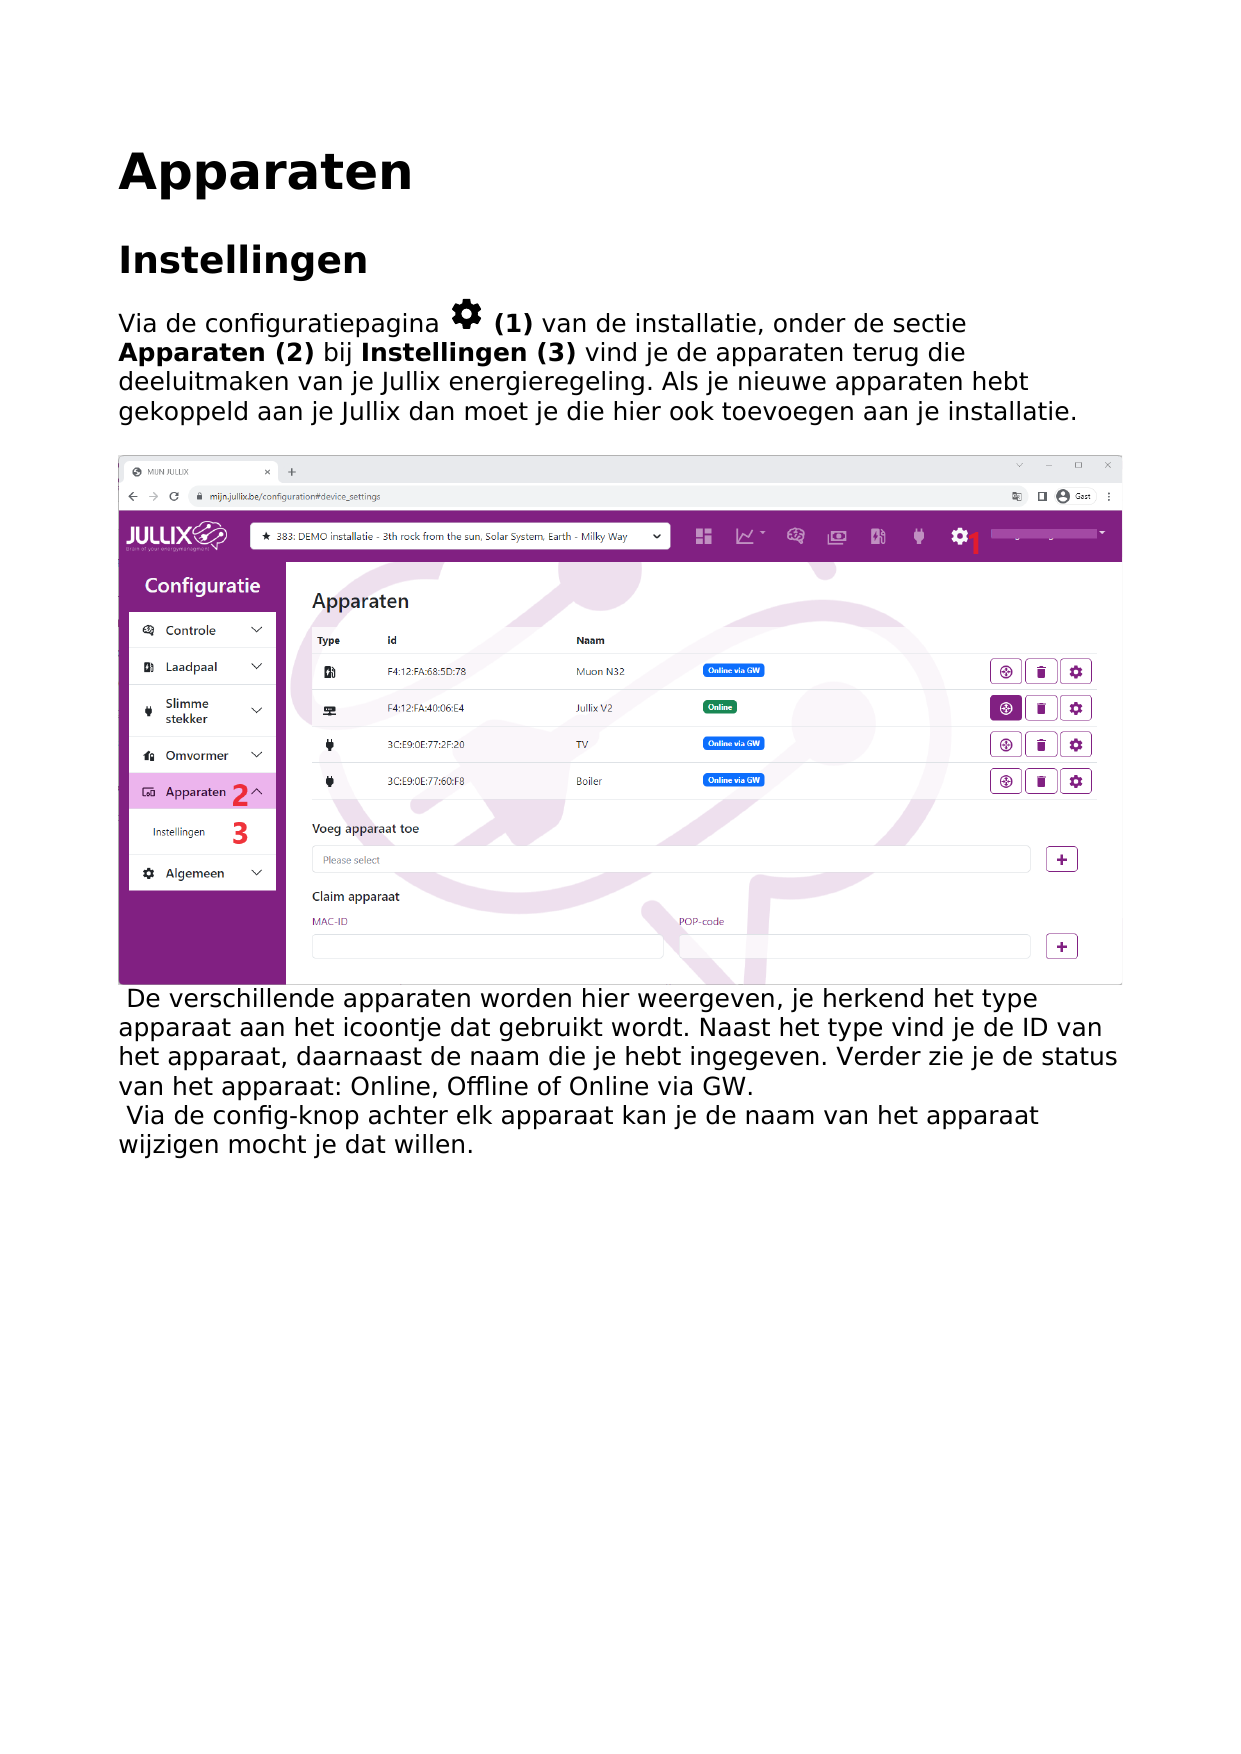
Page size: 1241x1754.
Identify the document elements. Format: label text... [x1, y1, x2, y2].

picture [118, 455, 1123, 985]
text Via de configuratiepagina (1) van de installatie, onder de sectie Apparaten (2) bij Instellingen (3) vind je de apparaten terug die deeluitmaken van je Jullix energieregeling. Als je nieuwe apparaten hebt gekoppeld aan je Jullix dan moet je die hier ook toevoegen aan je installatie. [118, 295, 1122, 455]
subtitle Instellingen [118, 239, 1122, 282]
subtitle Apparaten [118, 143, 1122, 201]
text De verschillende apparaten worden hier weergeven, je herkend het type apparaat aan het icoontje dat gebruikt wordt. Naast het type vind je de ID van het apparaat, daarnaast de naam die je hebt ingegeven. Verder zie je de status van het apparaat: Online, Offline of Online via GW. Via de config-knop achter elk apparaat kan je de naam van het apparaat wijzigen mocht je dat willen. [118, 985, 1122, 1188]
